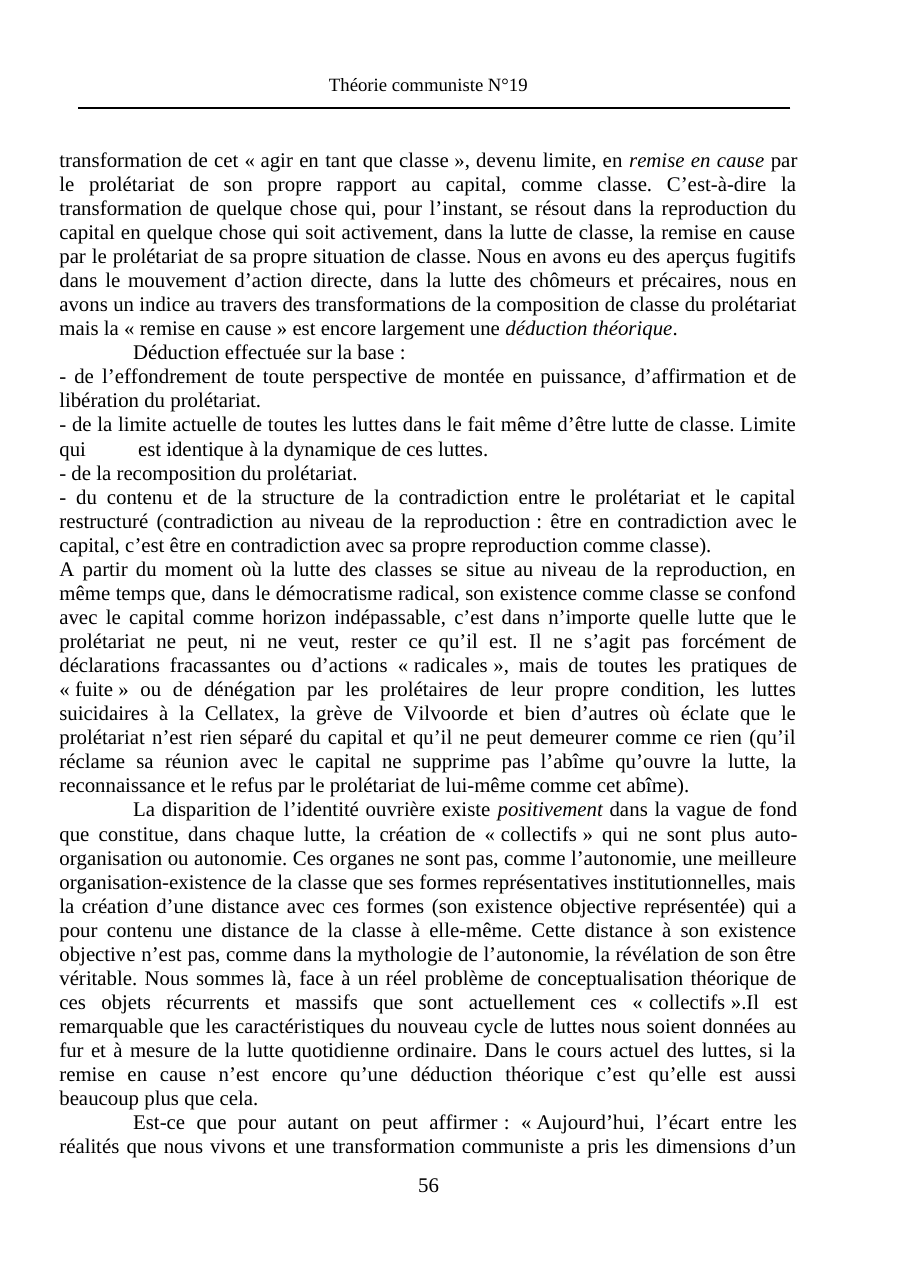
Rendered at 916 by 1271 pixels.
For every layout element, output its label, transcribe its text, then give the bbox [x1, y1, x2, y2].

text - de la recomposition du prolétariat. [59, 461, 797, 484]
text Est-ce que pour autant on peut affirmer : « Aujourd’hui, l’écart entre les réalités que nous vivons et une transformation communiste a pris les dimensions d’un [59, 1110, 797, 1158]
text La disparition de l’identité ouvrière existe positivement dans la vague de fond que constitue, dans chaque lutte, la création de « collectifs » qui ne sont plus auto-organisation ou autonomie. Ces organes ne sont pas, comme l’autonomie, une meilleure organisation-existence de la classe que ses formes représentatives institutionnelles, mais la création d’une distance avec ces formes (son existence objective représentée) qui a pour contenu une distance de la classe à elle-même. Cette distance à son existence objective n’est pas, comme dans la mythologie de l’autonomie, la révélation de son être véritable. Nous sommes là, face à un réel problème de conceptualisation théorique de ces objets récurrents et massifs que sont actuellement ces « collectifs ».Il est remarquable que les caractéristiques du nouveau cycle de luttes nous soient données au fur et à mesure de la lutte quotidienne ordinaire. Dans le cours actuel des luttes, si la remise en cause n’est encore qu’une déduction théorique c’est qu’elle est aussi beaucoup plus que cela. [59, 797, 797, 1110]
text - de la limite actuelle de toutes les luttes dans le fait même d’être lutte de classe. Limite qui est identique à la dynamique de ces luttes. [59, 412, 797, 461]
text transformation de cet « agir en tant que classe », devenu limite, en remise en cause par le prolétariat de son propre rapport au capital, comme classe. C’est-à-dire la transformation de quelque chose qui, pour l’instant, se résout dans la reproduction du capital en quelque chose qui soit activement, dans la lutte de classe, la remise en cause par le prolétariat de sa propre situation de classe. Nous en avons eu des aperçus fugitifs dans le mouvement d’action directe, dans la lutte des chômeurs et précaires, nous en avons un indice au travers des transformations de la composition de classe du prolétariat mais la « remise en cause » est encore largement une déduction théorique. [59, 148, 797, 340]
text Déduction effectuée sur la base : [59, 340, 797, 364]
text A partir du moment où la lutte des classes se situe au niveau de la reproduction, en même temps que, dans le démocratisme radical, son existence comme classe se confond avec le capital comme horizon indépassable, c’est dans n’importe quelle lutte que le prolétariat ne peut, ni ne veut, rester ce qu’il est. Il ne s’agit pas forcément de déclarations fracassantes ou d’actions « radicales », mais de toutes les pratiques de « fuite » ou de dénégation par les prolétaires de leur propre condition, les luttes suicidaires à la Cellatex, la grève de Vilvoorde et bien d’autres où éclate que le prolétariat n’est rien séparé du capital et qu’il ne peut demeurer comme ce rien (qu’il réclame sa réunion avec le capital ne supprime pas l’abîme qu’ouvre la lutte, la reconnaissance et le refus par le prolétariat de lui-même comme cet abîme). [59, 557, 797, 797]
text - du contenu et de la structure de la contradiction entre le prolétariat et le capital restructuré (contradiction au niveau de la reproduction : être en contradiction avec le capital, c’est être en contradiction avec sa propre reproduction comme classe). [59, 484, 797, 557]
text - de l’effondrement de toute perspective de montée en puissance, d’affirmation et de libération du prolétariat. [59, 364, 797, 412]
